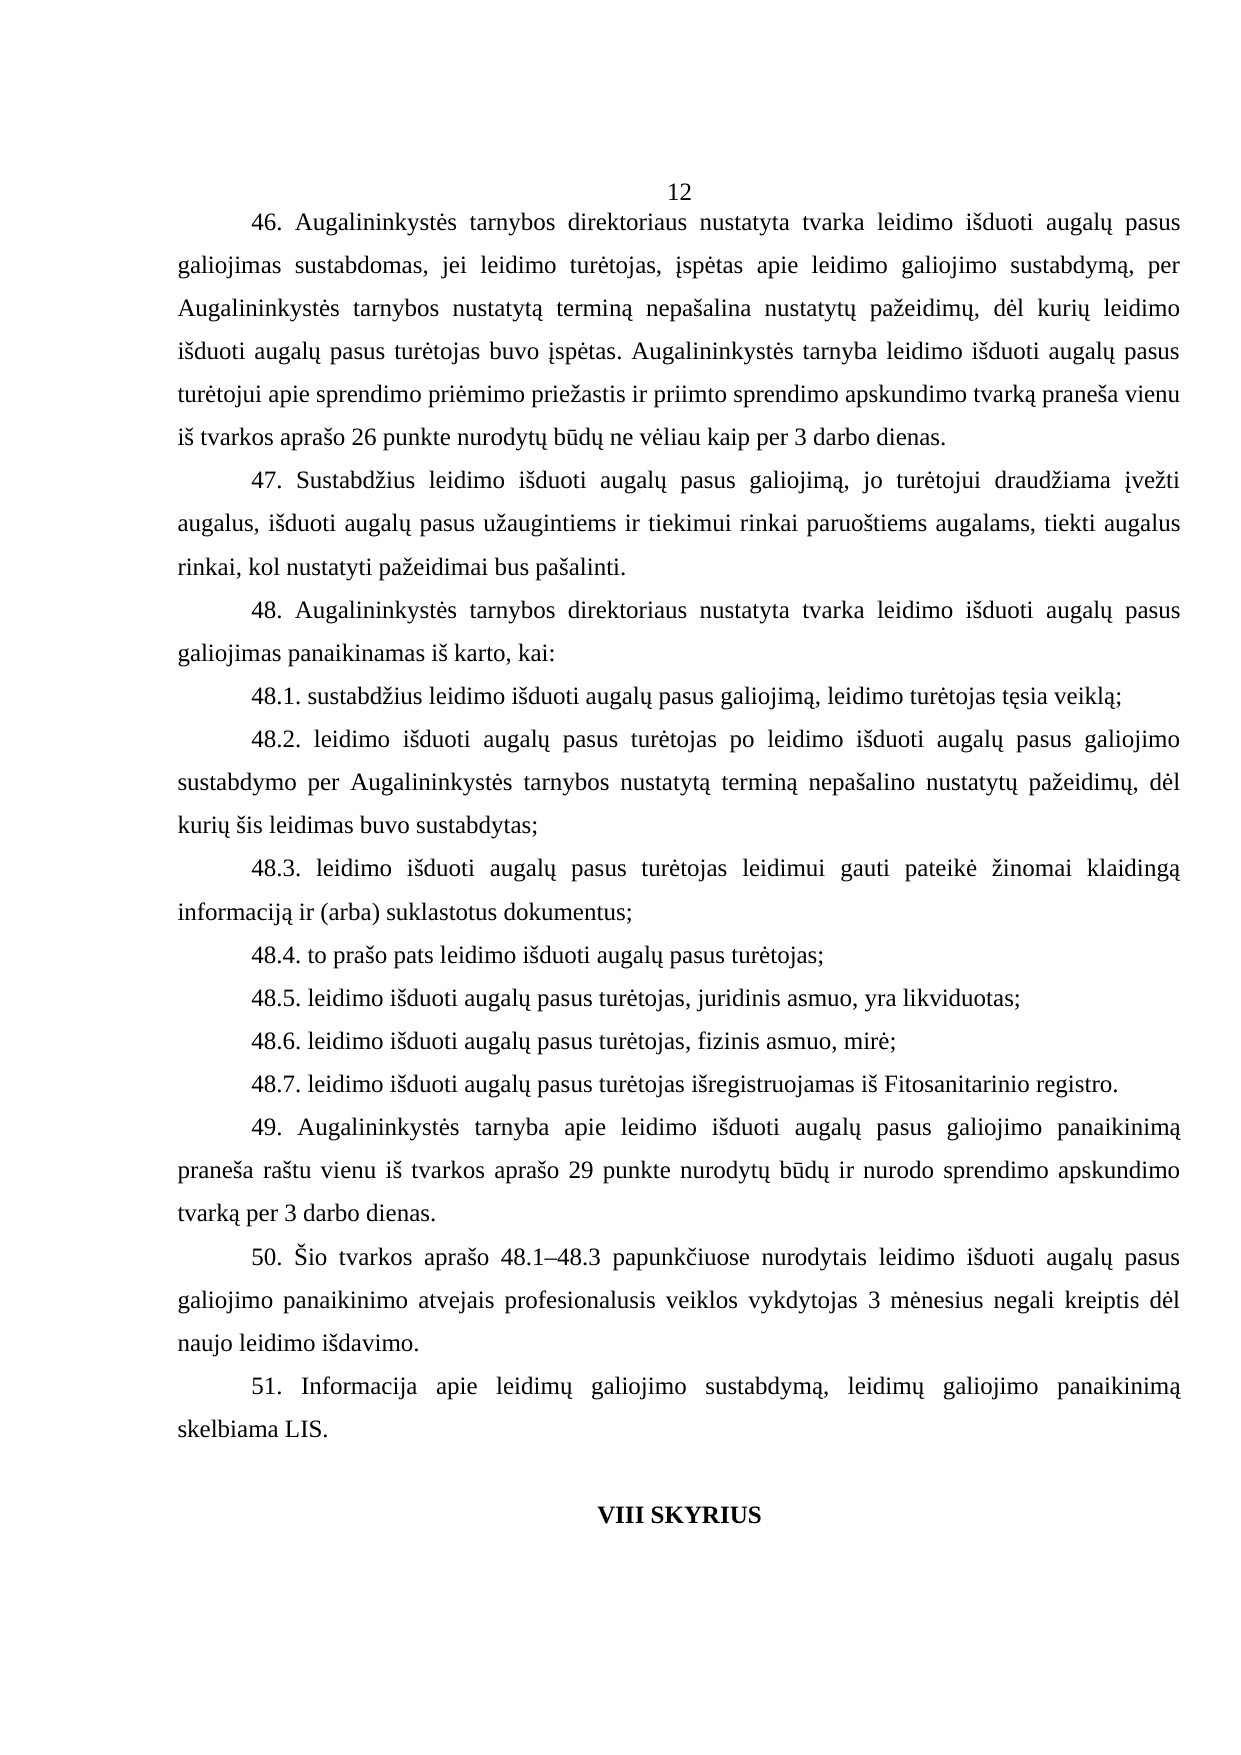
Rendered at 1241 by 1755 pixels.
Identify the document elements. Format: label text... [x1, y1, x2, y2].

text 47. Sustabdžius leidimo išduoti augalų pasus galiojimą, jo turėtojui draudžiama įvežti augalus, išduoti augalų pasus užaugintiems ir tiekimui rinkai paruoštiems augalams, tiekti augalus rinkai, kol nustatyti pažeidimai bus pašalinti. [177, 465, 1181, 580]
text 48.4. to prašo pats leidimo išduoti augalų pasus turėtojas; [177, 940, 1181, 968]
text 51. Informacija apie leidimų galiojimo sustabdymą, leidimų galiojimo panaikinimą skelbiama LIS. [177, 1371, 1181, 1443]
text 48.2. leidimo išduoti augalų pasus turėtojas po leidimo išduoti augalų pasus galiojimo sustabdymo per Augalininkystės tarnybos nustatytą terminą nepašalino nustatytų pažeidimų, dėl kurių šis leidimas buvo sustabdytas; [177, 724, 1181, 839]
text 48.5. leidimo išduoti augalų pasus turėtojas, juridinis asmuo, yra likviduotas; [177, 983, 1181, 1012]
text 48.7. leidimo išduoti augalų pasus turėtojas išregistruojamas iš Fitosanitarinio registro. [177, 1069, 1181, 1098]
text 48.1. sustabdžius leidimo išduoti augalų pasus galiojimą, leidimo turėtojas tęsia veiklą; [177, 681, 1181, 710]
text VIII SKYRIUS [177, 1500, 1181, 1529]
text 50. Šio tvarkos aprašo 48.1–48.3 papunkčiuose nurodytais leidimo išduoti augalų pasus galiojimo panaikinimo atvejais profesionalusis veiklos vykdytojas 3 mėnesius negali kreiptis dėl naujo leidimo išdavimo. [177, 1242, 1181, 1357]
text 48.6. leidimo išduoti augalų pasus turėtojas, fizinis asmuo, mirė; [177, 1026, 1181, 1055]
text 46. Augalininkystės tarnybos direktoriaus nustatyta tvarka leidimo išduoti augalų pasus galiojimas sustabdomas, jei leidimo turėtojas, įspėtas apie leidimo galiojimo sustabdymą, per Augalininkystės tarnybos nustatytą terminą nepašalina nustatytų pažeidimų, dėl kurių leidimo išduoti augalų pasus turėtojas buvo įspėtas. Augalininkystės tarnyba leidimo išduoti augalų pasus turėtojui apie sprendimo priėmimo priežastis ir priimto sprendimo apskundimo tvarką praneša vienu iš tvarkos aprašo 26 punkte nurodytų būdų ne vėliau kaip per 3 darbo dienas. [177, 207, 1181, 451]
text 48. Augalininkystės tarnybos direktoriaus nustatyta tvarka leidimo išduoti augalų pasus galiojimas panaikinamas iš karto, kai: [177, 595, 1181, 667]
text 48.3. leidimo išduoti augalų pasus turėtojas leidimui gauti pateikė žinomai klaidingą informaciją ir (arba) suklastotus dokumentus; [177, 853, 1181, 925]
text 49. Augalininkystės tarnyba apie leidimo išduoti augalų pasus galiojimo panaikinimą praneša raštu vienu iš tvarkos aprašo 29 punkte nurodytų būdų ir nurodo sprendimo apskundimo tvarką per 3 darbo dienas. [177, 1112, 1181, 1227]
